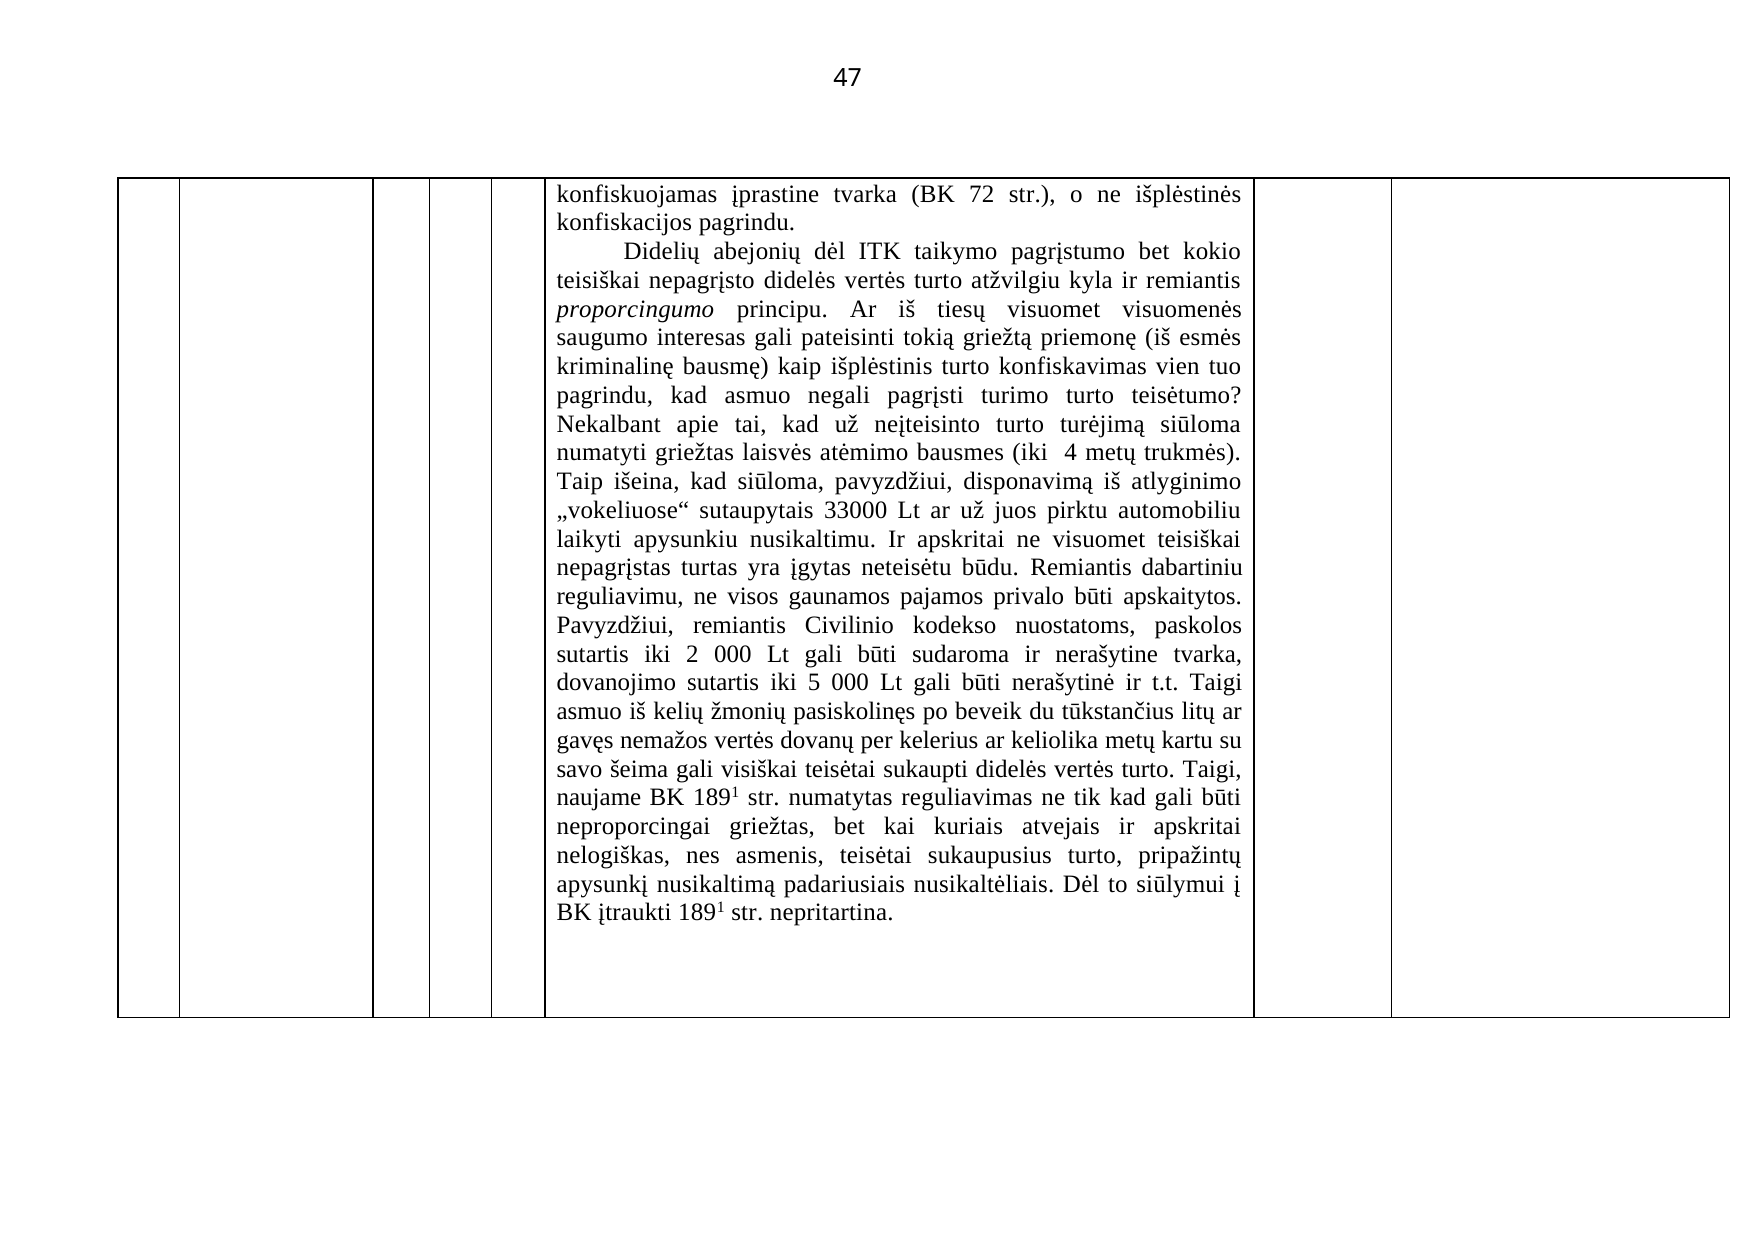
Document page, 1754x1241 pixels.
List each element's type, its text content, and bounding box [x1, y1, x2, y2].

table_cell [1255, 179, 1391, 1017]
table_cell [180, 179, 372, 1017]
table_cell [492, 179, 544, 1017]
table_cell [1392, 179, 1729, 1017]
table_cell konfiskuojamas įprastine tvarka (BK 72 str.), o ne išplėstinės konfiskacijos pagrindu. Didelių abejonių dėl ITK taikymo pagrįstumo bet kokio teisiškai nepagrįsto didelės vertės turto atžvilgiu kyla ir remiantis proporcingumo principu. Ar iš tiesų visuomet visuomenės saugumo interesas gali pateisinti tokią griežtą priemonę (iš esmės kriminalinę bausmę) kaip išplėstinis turto konfiskavimas vien tuo pagrindu, kad asmuo negali pagrįsti turimo turto teisėtumo? Nekalbant apie tai, kad už neįteisinto turto turėjimą siūloma numatyti griežtas laisvės atėmimo bausmes (iki 4 metų trukmės). Taip išeina, kad siūloma, pavyzdžiui, disponavimą iš atlyginimo „vokeliuose“ sutaupytais 33000 Lt ar už juos pirktu automobiliu laikyti apysunkiu nusikaltimu. Ir apskritai ne visuomet teisiškai nepagrįstas turtas yra įgytas neteisėtu būdu. Remiantis dabartiniu reguliavimu, ne visos gaunamos pajamos privalo būti apskaitytos. Pavyzdžiui, remiantis Civilinio kodekso nuostatoms, paskolos sutartis iki 2 000 Lt gali būti sudaroma ir nerašytine tvarka, dovanojimo sutartis iki 5 000 Lt gali būti nerašytinė ir t.t. Taigi asmuo iš kelių žmonių pasiskolinęs po beveik du tūkstančius litų ar gavęs nemažos vertės dovanų per kelerius ar keliolika metų kartu su savo šeima gali visiškai teisėtai sukaupti didelės vertės turto. Taigi, naujame BK 1891 str. numatytas reguliavimas ne tik kad gali būti neproporcingai griežtas, bet kai kuriais atvejais ir apskritai nelogiškas, nes asmenis, teisėtai sukaupusius turto, pripažintų apysunkį nusikaltimą padariusiais nusikaltėliais. Dėl to siūlymui į BK įtraukti 1891 str. nepritartina. [546, 179, 1253, 1017]
table_cell [374, 179, 429, 1017]
table_cell [430, 179, 491, 1017]
table_cell [119, 179, 179, 1017]
